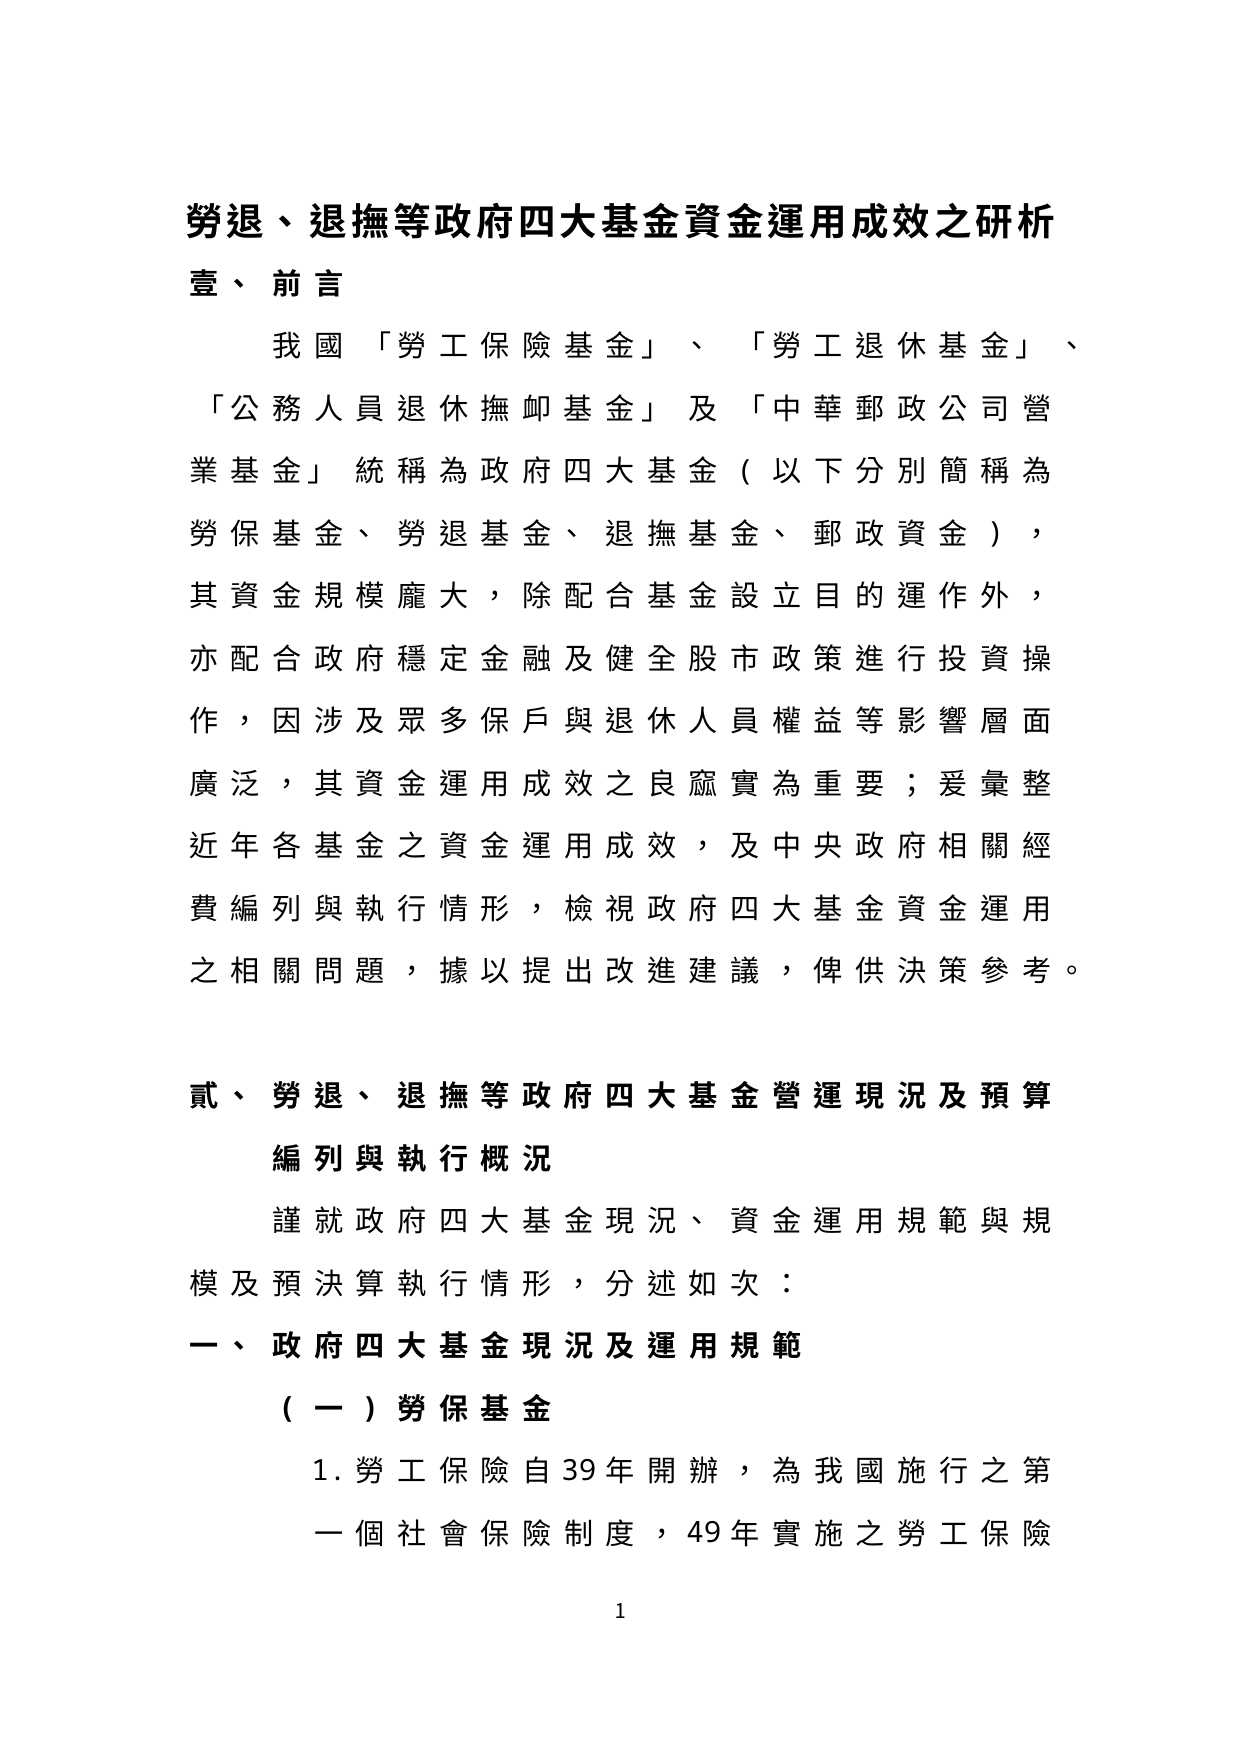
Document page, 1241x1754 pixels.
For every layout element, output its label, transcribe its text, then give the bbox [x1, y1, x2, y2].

text 壹、前言 [183, 240, 1058, 302]
text 謹就政府四大基金現況、資金運用規範與規模及預決算執行情形，分述如次： [183, 1177, 1058, 1302]
text 我國「勞工保險基金」、「勞工退休基金」、「公務人員退休撫卹基金」及「中華郵政公司營業基金」統稱為政府四大基金(以下分別簡稱為勞保基金、勞退基金、退撫基金、郵政資金)，其資金規模龐大，除配合基金設立目的運作外，亦配合政府穩定金融及健全股市政策進行投資操作，因涉及眾多保戶與退休人員權益等影響層面廣泛，其資金運用成效之良窳實為重要；爰彙整近年各基金之資金運用成效，及中央政府相關經費編列與執行情形，檢視政府四大基金資金運用之相關問題，據以提出改進建議，俾供決策參考。 [183, 302, 1058, 990]
text 一、政府四大基金現況及運用規範 [183, 1302, 1058, 1365]
text (一)勞保基金 [242, 1365, 1058, 1427]
text 勞退、退撫等政府四大基金資金運用成效之研析 [183, 177, 1058, 240]
text 1.勞工保險自39年開辦，為我國施行之第一個社會保險制度，49年實施之勞工保險 [271, 1427, 1058, 1552]
text 貳、勞退、退撫等政府四大基金營運現況及預算編列與執行概況 [183, 1052, 1058, 1177]
